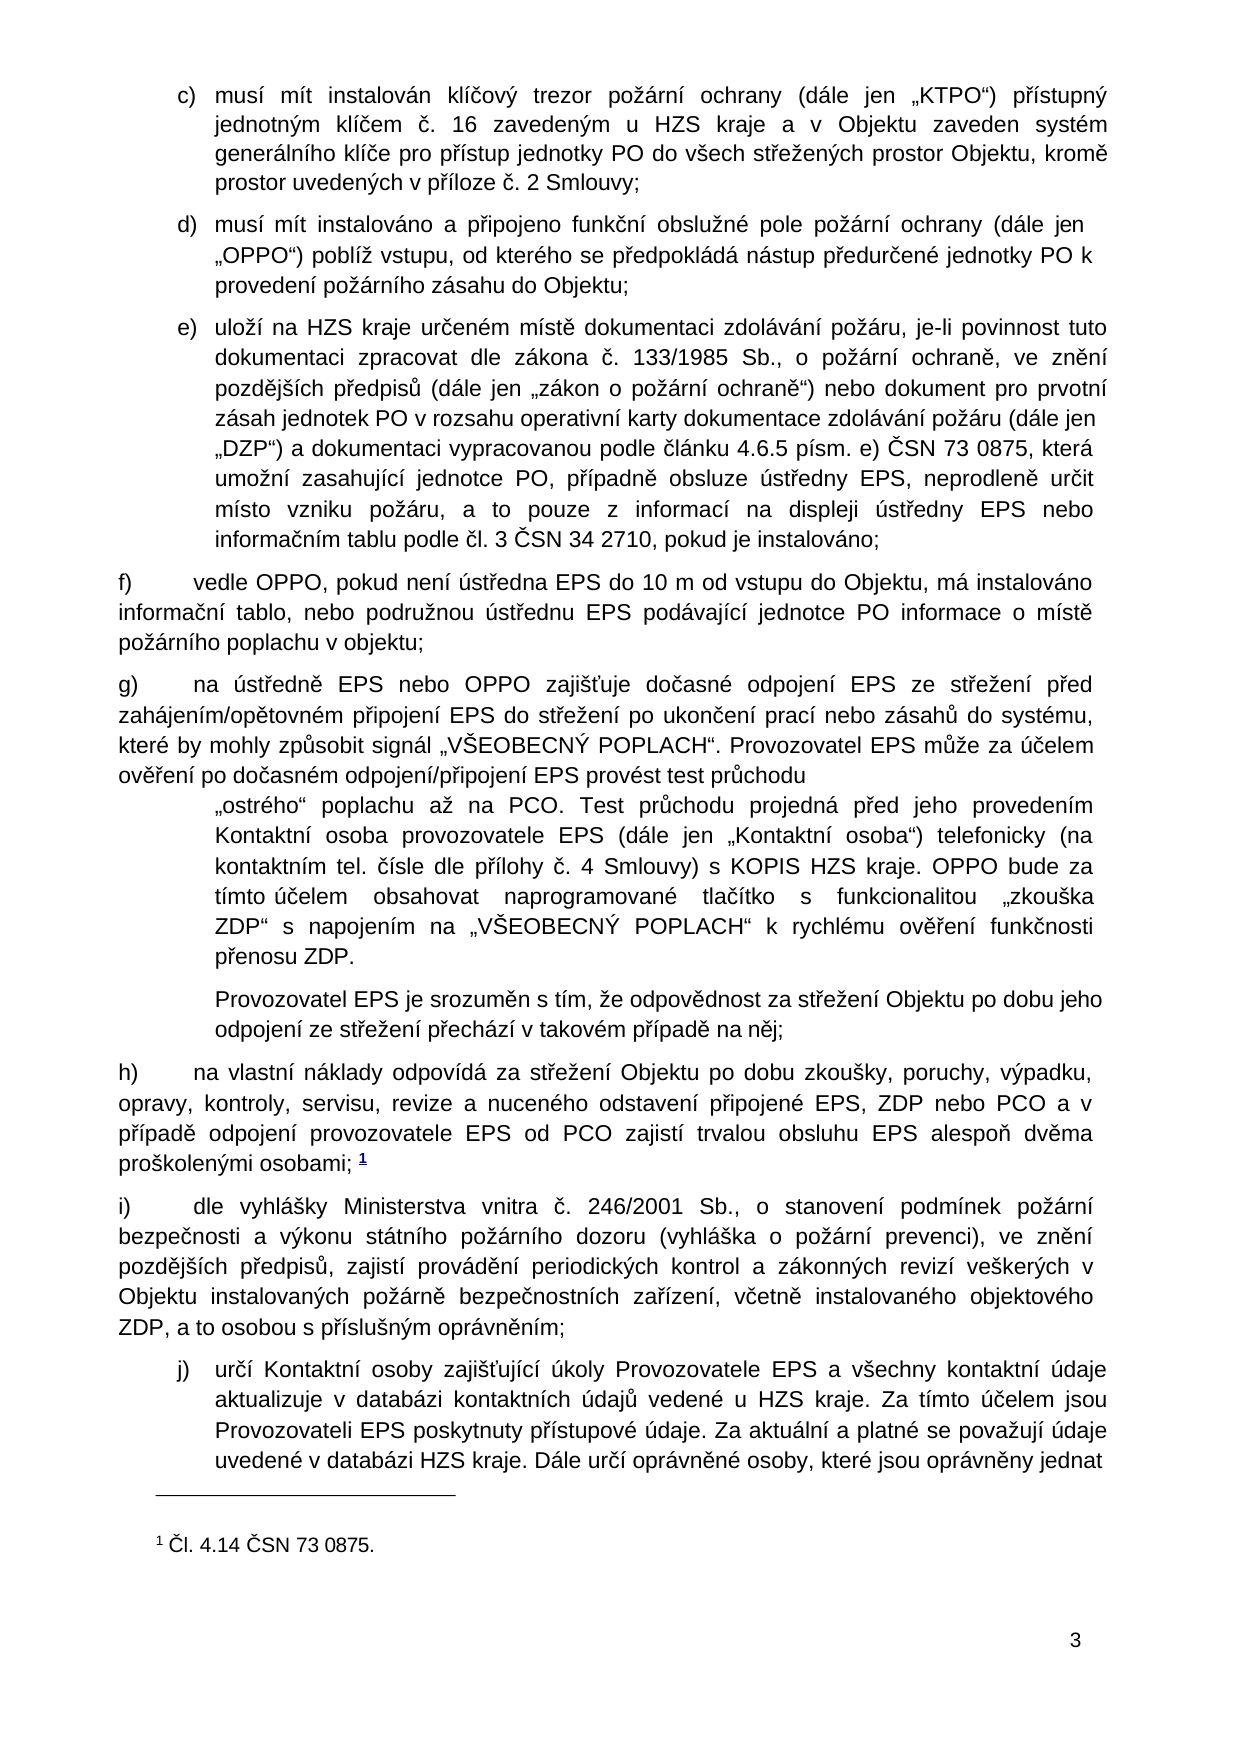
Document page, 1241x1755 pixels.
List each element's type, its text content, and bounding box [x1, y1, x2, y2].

text „OPPO“) poblíž vstupu, od kterého se předpokládá nástup předurčené jednotky PO k provedení požárního zásahu do Objektu; [214, 242, 1093, 298]
text Provozovatel EPS je srozuměn s tím, že odpovědnost za střežení Objektu po dobu jeho [214, 986, 1108, 1012]
list musí mít instalován klíčový trezor požární ochrany (dále jen „KTPO“) přístupný jednotným klíčem č. 16 zavedeným u HZS kraje a v Objektu zaveden systém generálního klíče pro přístup jednotky PO do všech střežených prostor Objektu, kromě prostor uvedených v příloze č. 2 Smlouvy; [177, 82, 1108, 196]
list na vlastní náklady odpovídá za střežení Objektu po dobu zkoušky, poruchy, výpadku, opravy, kontroly, servisu, revize a nuceného odstavení připojené EPS, ZDP nebo PCO a v případě odpojení provozovatele EPS od PCO zajistí trvalou obsluhu EPS alespoň dvěma proškolenými osobami; 1 [118, 1059, 1093, 1176]
list musí mít instalováno a připojeno funkční obslužné pole požární ochrany (dále jen [177, 211, 1108, 238]
text „DZP“) a dokumentaci vypracovanou podle článku 4.6.5 písm. e) ČSN 73 0875, která umožní zasahující jednotce PO, případně obsluze ústředny EPS, neprodleně určit místo vzniku požáru, a to pouze z informací na displeji ústředny EPS nebo informačním tablu podle čl. 3 ČSN 34 2710, pokud je instalováno; [214, 435, 1094, 552]
list vedle OPPO, pokud není ústředna EPS do 10 m od vstupu do Objektu, má instalováno informační tablo, nebo podružnou ústřednu EPS podávající jednotce PO informace o místě požárního poplachu v objektu; [118, 568, 1093, 655]
list na ústředně EPS nebo OPPO zajišťuje dočasné odpojení EPS ze střežení před zahájením/opětovném připojení EPS do střežení po ukončení prací nebo zásahů do systému, které by mohly způsobit signál „VŠEOBECNÝ POPLACH“. Provozovatel EPS může za účelem ověření po dočasném odpojení/připojení EPS provést test průchodu [118, 671, 1094, 788]
list určí Kontaktní osoby zajišťující úkoly Provozovatele EPS a všechny kontaktní údaje aktualizuje v databázi kontaktních údajů vedené u HZS kraje. Za tímto účelem jsou Provozovateli EPS poskytnuty přístupové údaje. Za aktuální a platné se považují údaje uvedené v databázi HZS kraje. Dále určí oprávněné osoby, které jsou oprávněny jednat [177, 1356, 1108, 1473]
text odpojení ze střežení přechází v takovém případě na něj; [214, 1016, 1108, 1043]
list dle vyhlášky Ministerstva vnitra č. 246/2001 Sb., o stanovení podmínek požární bezpečnosti a výkonu státního požárního dozoru (vyhláška o požární prevenci), ve znění pozdějších předpisů, zajistí provádění periodických kontrol a zákonných revizí veškerých v Objektu instalovaných požárně bezpečnostních zařízení, včetně instalovaného objektového ZDP, a to osobou s příslušným oprávněním; [118, 1193, 1094, 1340]
list uloží na HZS kraje určeném místě dokumentaci zdolávání požáru, je-li povinnost tuto dokumentaci zpracovat dle zákona č. 133/1985 Sb., o požární ochraně, ve znění pozdějších předpisů (dále jen „zákon o požární ochraně“) nebo dokument pro prvotní zásah jednotek PO v rozsahu operativní karty dokumentace zdolávání požáru (dále jen [177, 314, 1108, 431]
text 1 Čl. 4.14 ČSN 73 0875. [156, 1533, 1108, 1557]
text „ostrého“ poplachu až na PCO. Test průchodu projedná před jeho provedením Kontaktní osoba provozovatele EPS (dále jen „Kontaktní osoba“) telefonicky (na kontaktním tel. čísle dle přílohy č. 4 Smlouvy) s KOPIS HZS kraje. OPPO bude za tímto účelem obsahovat naprogramované tlačítko s funkcionalitou „zkouška ZDP“ s napojením na „VŠEOBECNÝ POPLACH“ k rychlému ověření funkčnosti přenosu ZDP. [214, 792, 1094, 970]
